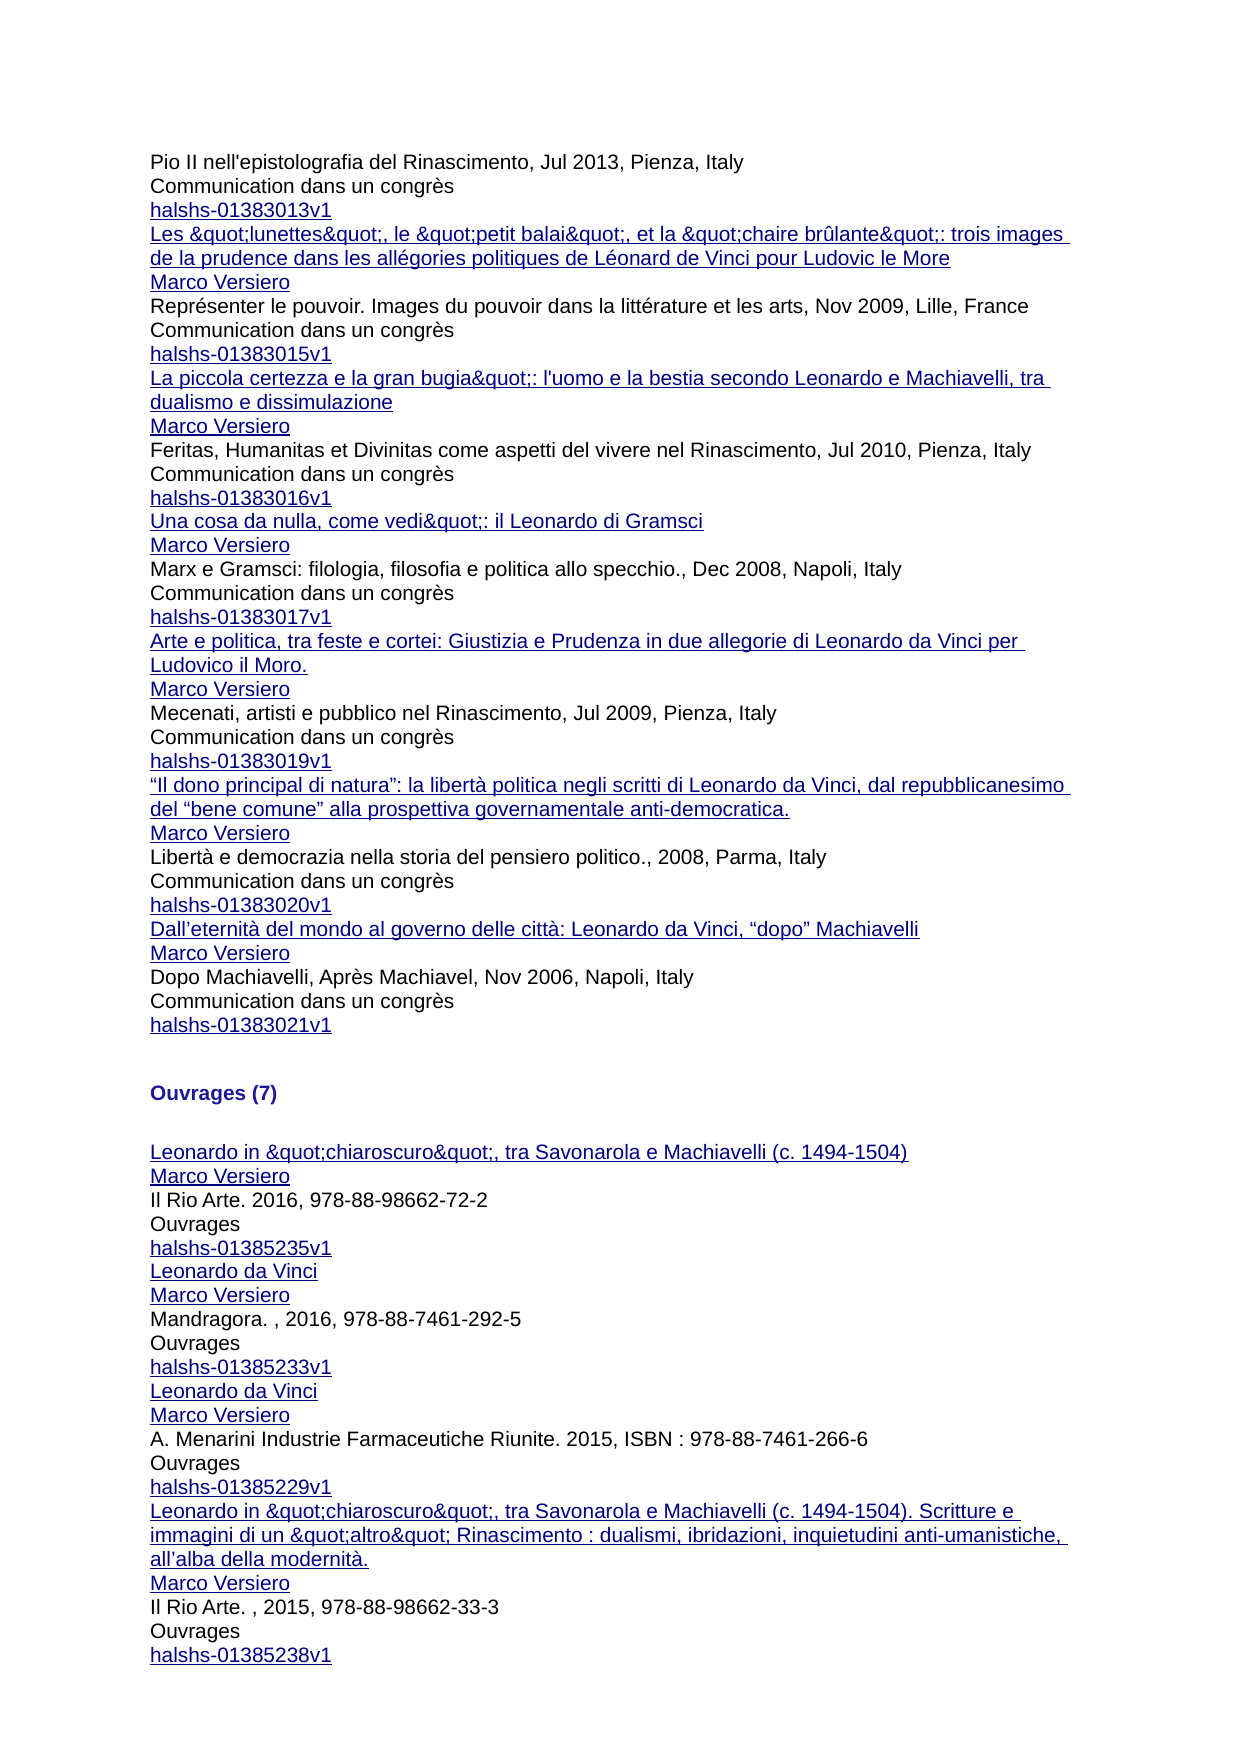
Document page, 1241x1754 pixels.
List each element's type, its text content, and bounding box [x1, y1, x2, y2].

table_cell Les &quot;lunettes&quot;, le &quot;petit balai&quot;, et la &quot;chaire brûlante&quot;: trois images de la prudence dans les allégories politiques de Léonard de Vinci pour Ludovic le More Marco Versiero Représenter le pouvoir. Images du pouvoir dans la littérature et les arts, Nov 2009, Lille, France Communication dans un congrès halshs-01383015v1 [150, 222, 1090, 366]
subtitle Ouvrages (7) [150, 1081, 1090, 1105]
table_cell Leonardo da Vinci Marco Versiero Mandragora. , 2016, 978-88-7461-292-5 Ouvrages halshs-01385233v1 [150, 1259, 1090, 1379]
table_cell Dall’eternità del mondo al governo delle città: Leonardo da Vinci, “dopo” Machiavelli Marco Versiero Dopo Machiavelli, Après Machiavel, Nov 2006, Napoli, Italy Communication dans un congrès halshs-01383021v1 [150, 917, 1090, 1036]
table_cell Leonardo in &quot;chiaroscuro&quot;, tra Savonarola e Machiavelli (c. 1494-1504). Scritture e immagini di un &quot;altro&quot; Rinascimento : dualismi, ibridazioni, inquietudini anti-umanistiche, all’alba della modernità. Marco Versiero Il Rio Arte. , 2015, 978-88-98662-33-3 Ouvrages halshs-01385238v1 [150, 1499, 1090, 1667]
table_cell La piccola certezza e la gran bugia&quot;: l'uomo e la bestia secondo Leonardo e Machiavelli, tra dualismo e dissimulazione Marco Versiero Feritas, Humanitas et Divinitas come aspetti del vivere nel Rinascimento, Jul 2010, Pienza, Italy Communication dans un congrès halshs-01383016v1 [150, 366, 1090, 509]
table_header Leonardo in &quot;chiaroscuro&quot;, tra Savonarola e Machiavelli (c. 1494-1504) Marco Versiero Il Rio Arte. 2016, 978-88-98662-72-2 Ouvrages halshs-01385235v1 [150, 1140, 1090, 1259]
table_cell Pio II nell'epistolografia del Rinascimento, Jul 2013, Pienza, Italy Communication dans un congrès halshs-01383013v1 [150, 150, 1090, 222]
table_cell Una cosa da nulla, come vedi&quot;: il Leonardo di Gramsci Marco Versiero Marx e Gramsci: filologia, filosofia e politica allo specchio., Dec 2008, Napoli, Italy Communication dans un congrès halshs-01383017v1 [150, 509, 1090, 629]
table_cell Arte e politica, tra feste e cortei: Giustizia e Prudenza in due allegorie di Leonardo da Vinci per Ludovico il Moro. Marco Versiero Mecenati, artisti e pubblico nel Rinascimento, Jul 2009, Pienza, Italy Communication dans un congrès halshs-01383019v1 [150, 629, 1090, 773]
table_cell “Il dono principal di natura”: la libertà politica negli scritti di Leonardo da Vinci, dal repubblicanesimo del “bene comune” alla prospettiva governamentale anti-democratica. Marco Versiero Libertà e democrazia nella storia del pensiero politico., 2008, Parma, Italy Communication dans un congrès halshs-01383020v1 [150, 773, 1090, 917]
table_cell Leonardo da Vinci Marco Versiero A. Menarini Industrie Farmaceutiche Riunite. 2015, ISBN : 978-88-7461-266-6 Ouvrages halshs-01385229v1 [150, 1379, 1090, 1499]
